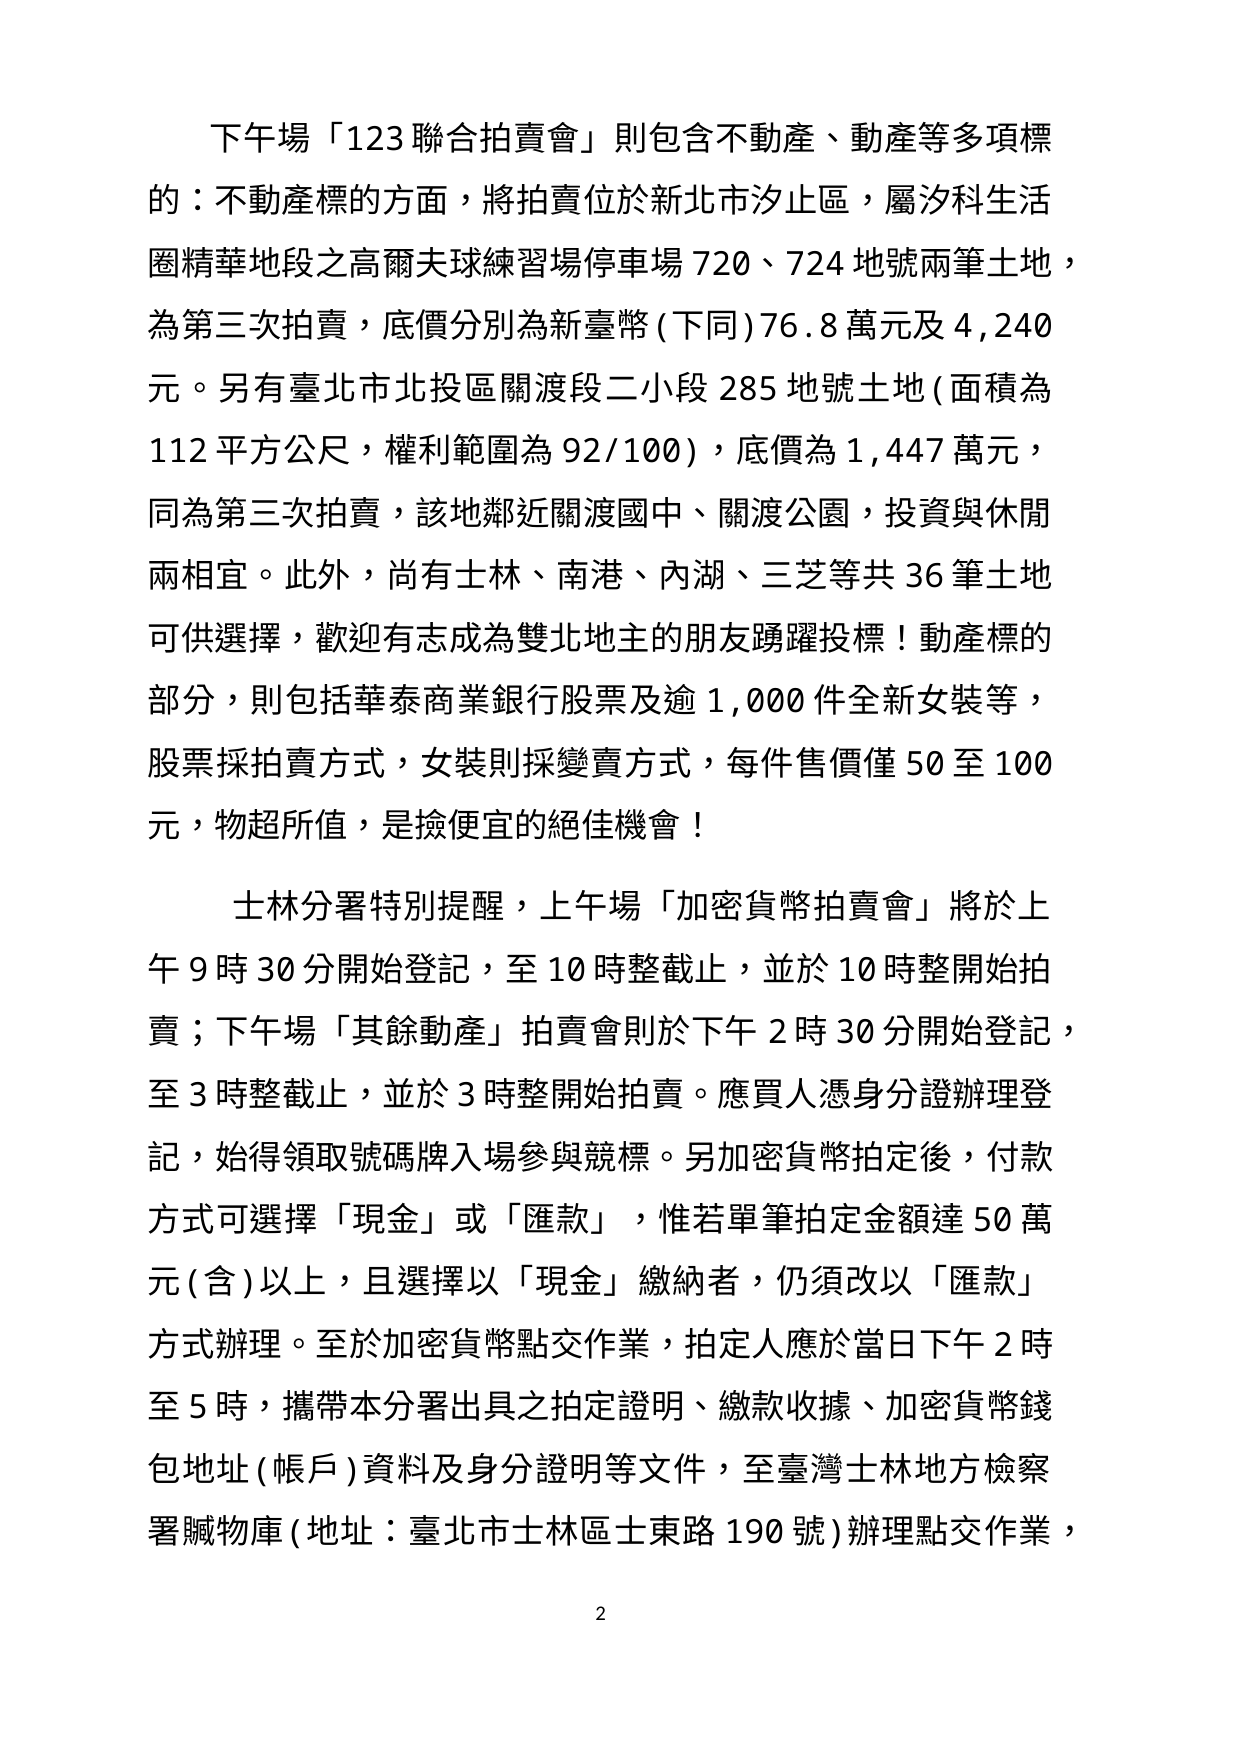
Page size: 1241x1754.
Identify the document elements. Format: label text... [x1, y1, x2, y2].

text 士林分署特別提醒，上午場「加密貨幣拍賣會」將於上午9時30分開始登記，至10時整截止，並於10時整開始拍賣；下午場「其餘動產」拍賣會則於下午2時30分開始登記，至3時整截止，並於3時整開始拍賣。應買人憑身分證辦理登記，始得領取號碼牌入場參與競標。另加密貨幣拍定後，付款方式可選擇「現金」或「匯款」，惟若單筆拍定金額達50萬元(含)以上，且選擇以「現金」繳納者，仍須改以「匯款」方式辦理。至於加密貨幣點交作業，拍定人應於當日下午2時至5時，攜帶本分署出具之拍定證明、繳款收據、加密貨幣錢包地址(帳戶)資料及身分證明等文件，至臺灣士林地方檢察署贓物庫(地址：臺北市士林區士東路190號)辦理點交作業，敬請有意參與競標之民眾詳加留意上述流程，準時到場、把握機會！ [148, 863, 1053, 1550]
text 下午場「123聯合拍賣會」則包含不動產、動產等多項標的：不動產標的方面，將拍賣位於新北市汐止區，屬汐科生活圈精華地段之高爾夫球練習場停車場720、724地號兩筆土地，為第三次拍賣，底價分別為新臺幣(下同)76.8萬元及4,240元。另有臺北市北投區關渡段二小段285地號土地(面積為112平方公尺，權利範圍為92/100)，底價為1,447萬元，同為第三次拍賣，該地鄰近關渡國中、關渡公園，投資與休閒兩相宜。此外，尚有士林、南港、內湖、三芝等共36筆土地可供選擇，歡迎有志成為雙北地主的朋友踴躍投標！動產標的部分，則包括華泰商業銀行股票及逾1,000件全新女裝等，股票採拍賣方式，女裝則採變賣方式，每件售價僅50至100元，物超所值，是撿便宜的絕佳機會！ [148, 94, 1053, 844]
